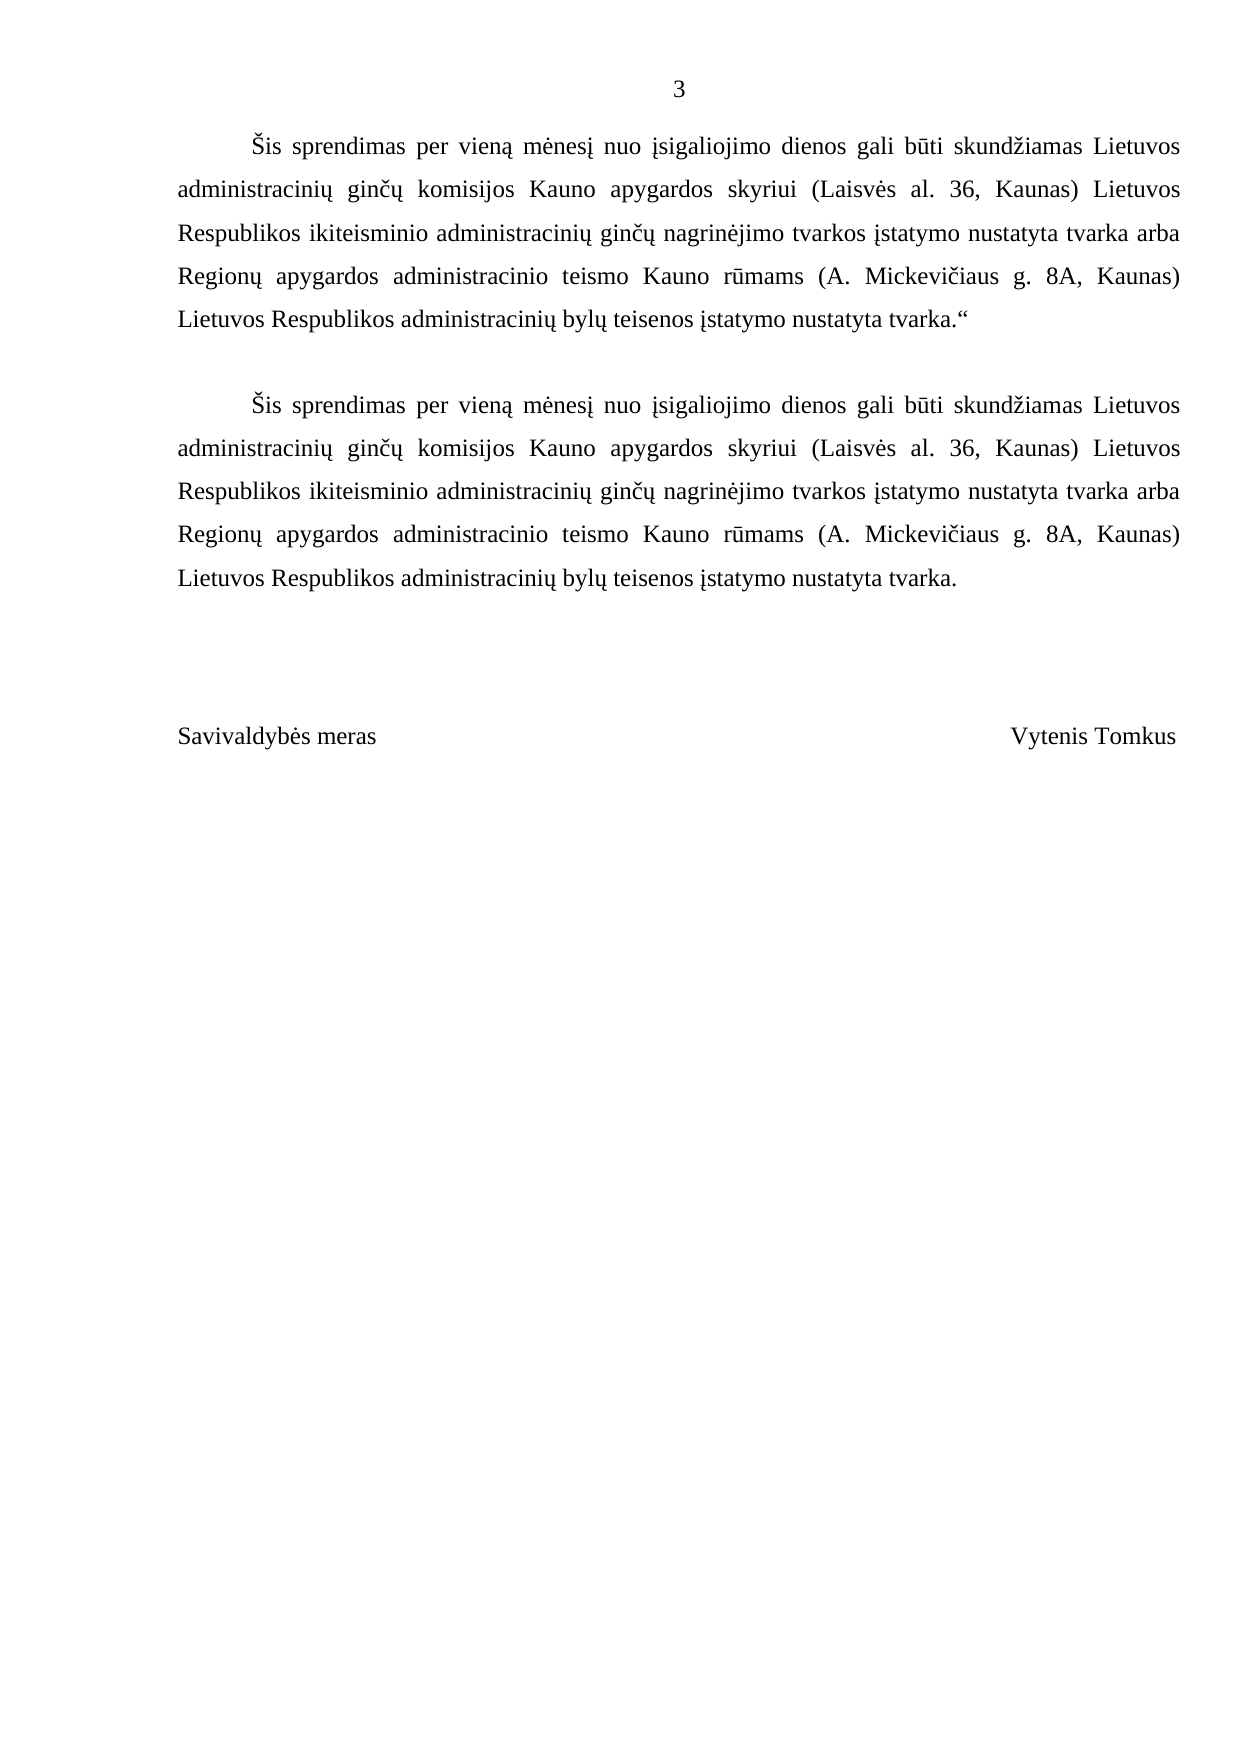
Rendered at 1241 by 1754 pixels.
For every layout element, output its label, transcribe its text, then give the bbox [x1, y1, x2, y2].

text Šis sprendimas per vieną mėnesį nuo įsigaliojimo dienos gali būti skundžiamas Lietuvos administracinių ginčų komisijos Kauno apygardos skyriui (Laisvės al. 36, Kaunas) Lietuvos Respublikos ikiteisminio administracinių ginčų nagrinėjimo tvarkos įstatymo nustatyta tvarka arba Regionų apygardos administracinio teismo Kauno rūmams (A. Mickevičiaus g. 8A, Kaunas) Lietuvos Respublikos administracinių bylų teisenos įstatymo nustatyta tvarka.“ [177, 131, 1181, 333]
text Savivaldybės meras Vytenis Tomkus [177, 721, 1181, 749]
text Šis sprendimas per vieną mėnesį nuo įsigaliojimo dienos gali būti skundžiamas Lietuvos administracinių ginčų komisijos Kauno apygardos skyriui (Laisvės al. 36, Kaunas) Lietuvos Respublikos ikiteisminio administracinių ginčų nagrinėjimo tvarkos įstatymo nustatyta tvarka arba Regionų apygardos administracinio teismo Kauno rūmams (A. Mickevičiaus g. 8A, Kaunas) Lietuvos Respublikos administracinių bylų teisenos įstatymo nustatyta tvarka. [177, 390, 1181, 591]
